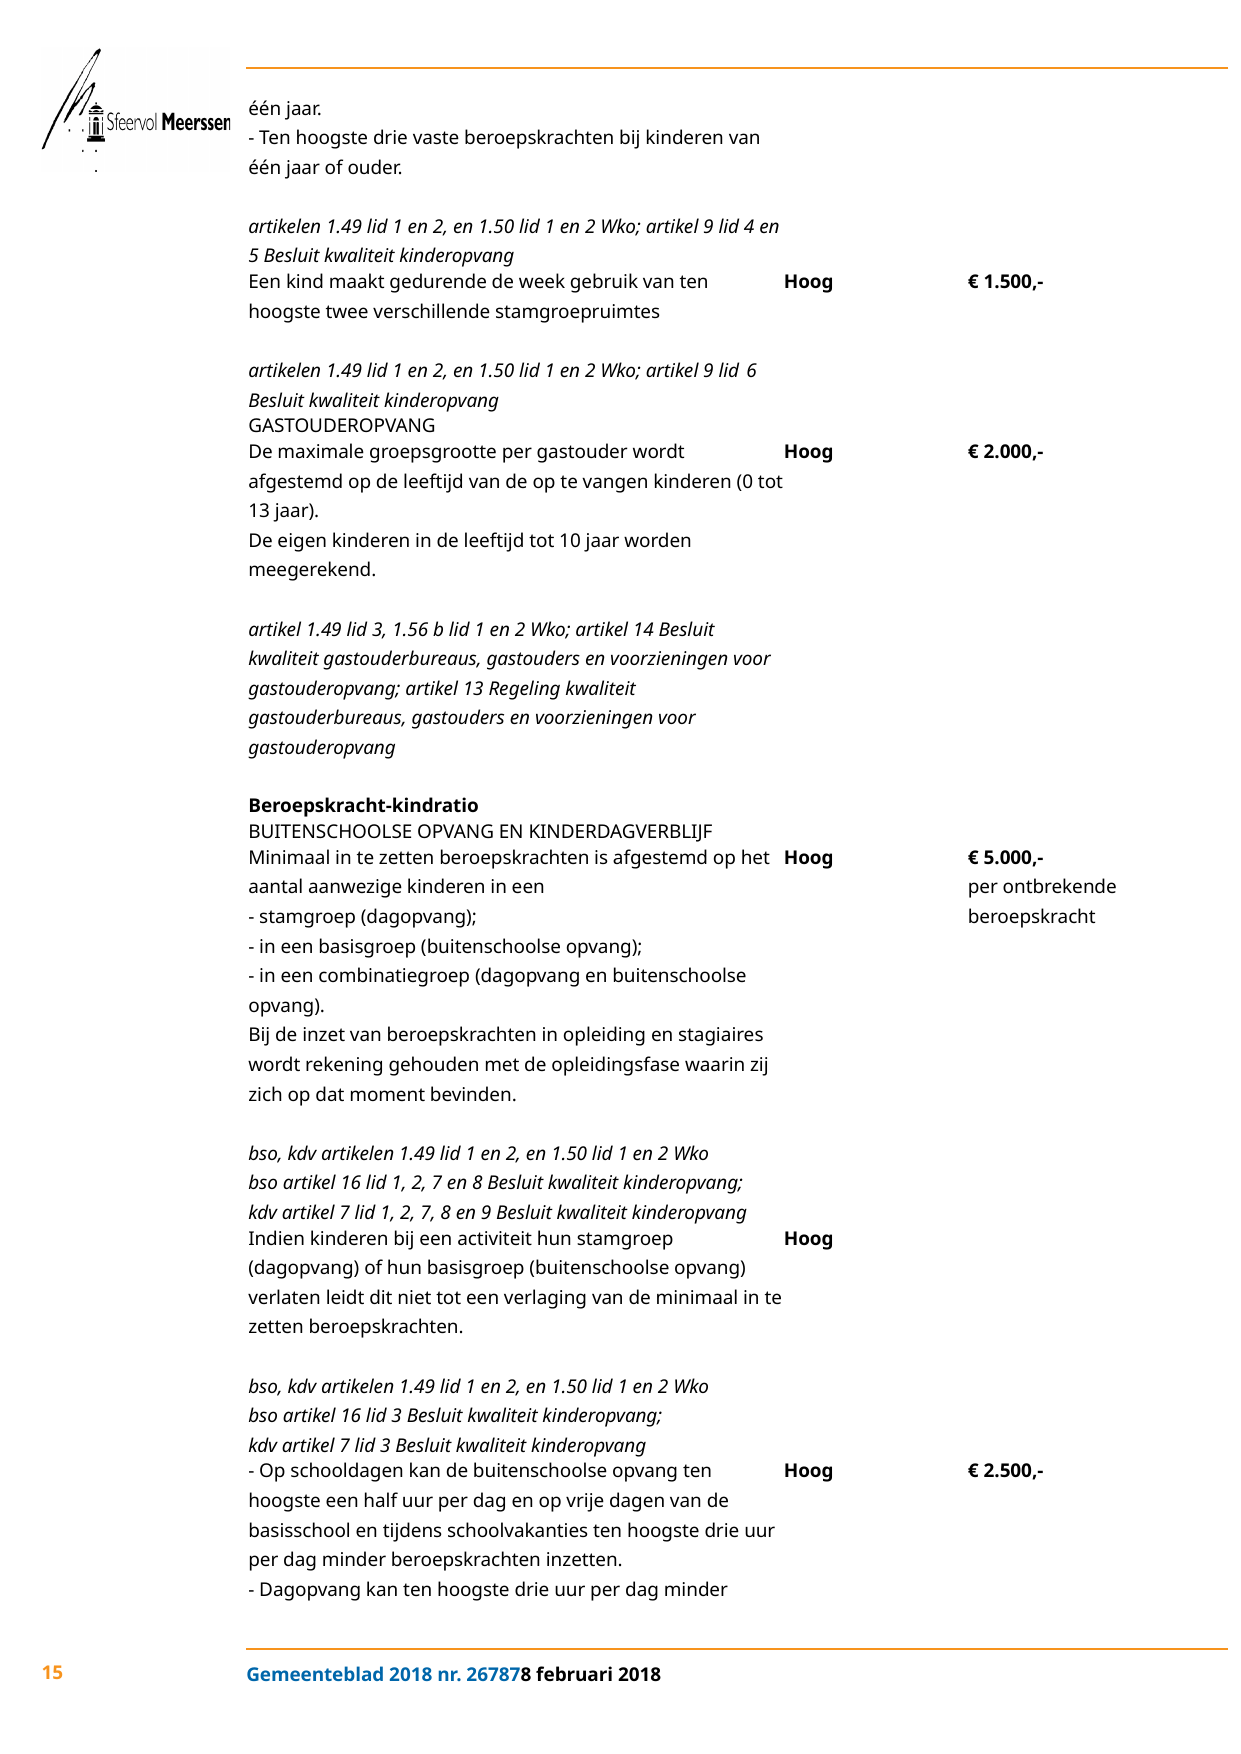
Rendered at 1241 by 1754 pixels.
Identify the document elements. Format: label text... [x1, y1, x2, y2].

table_cell Hoog [784, 1225, 968, 1458]
table_cell € 2.500,- [968, 1458, 1152, 1602]
table_header Beroepskracht-kindratio [248, 793, 1152, 818]
table_cell [784, 95, 968, 268]
table_cell Hoog [784, 1458, 968, 1602]
table_cell Minder beroepskrachten inzetten - Op schooldagen kan de buitenschoolse opvang ten hoogste een half uur per dag en op vrije dagen van de basisschool en tijdens schoolvakanties ten hoogste drie uur per dag minder beroepskrachten inzetten. - Dagopvang kan ten hoogste drie uur per dag minder beroepskrachten inzetten. - Indien bij het afwijken van de beroepskracht-kindratio één beroepskracht aanwezig is, is ter ondersteuning van deze beroepskracht een andere volwassene aanwezig. - Indien conform de beroepskracht-kindratio slechts één beroepskracht aanwezig is wordt dan is een andere volwassene telefonisch bereikbaar en bij calamiteiten binnen 15 minuten aanwezig. bso, kdv artikelen 1.49 lid 1 en 2, en 1.50 lid 1 en 2 Wko bso artikel 16 lid 4, 5 en 6 Besluit kwaliteit kinderopvang kdv artikel 7 lid 4, 5 en 6 Besluit kwaliteit kinderopvang [248, 1458, 784, 1602]
table_cell € 2.000,- [968, 438, 1152, 760]
picture [41, 47, 231, 172]
table_cell Minimaal in te zetten beroepskrachten is afgestemd op het aantal aanwezige kinderen in een - stamgroep (dagopvang); - in een basisgroep (buitenschoolse opvang); - in een combinatiegroep (dagopvang en buitenschoolse opvang). Bij de inzet van beroepskrachten in opleiding en stagiaires wordt rekening gehouden met de opleidingsfase waarin zij zich op dat moment bevinden. bso, kdv artikelen 1.49 lid 1 en 2, en 1.50 lid 1 en 2 Wko bso artikel 16 lid 1, 2, 7 en 8 Besluit kwaliteit kinderopvang; kdv artikel 7 lid 1, 2, 7, 8 en 9 Besluit kwaliteit kinderopvang [248, 844, 784, 1225]
table_cell [968, 95, 1152, 268]
table_cell € 1.500,- [968, 269, 1152, 412]
table_cell BUITENSCHOOLSE OPVANG EN KINDERDAGVERBLIJF [248, 819, 1152, 844]
table_cell [968, 1225, 1152, 1458]
table_cell € 5.000,- per ontbrekende beroepskracht [968, 844, 1152, 1225]
table_cell Indien kinderen bij een activiteit hun stamgroep (dagopvang) of hun basisgroep (buitenschoolse opvang) verlaten leidt dit niet tot een verlaging van de minimaal in te zetten beroepskrachten. bso, kdv artikelen 1.49 lid 1 en 2, en 1.50 lid 1 en 2 Wko bso artikel 16 lid 3 Besluit kwaliteit kinderopvang; kdv artikel 7 lid 3 Besluit kwaliteit kinderopvang [248, 1225, 784, 1458]
table_cell één jaar. - Ten hoogste drie vaste beroepskrachten bij kinderen van één jaar of ouder. artikelen 1.49 lid 1 en 2, en 1.50 lid 1 en 2 Wko; artikel 9 lid 4 en 5 Besluit kwaliteit kinderopvang [248, 95, 784, 268]
table_cell GASTOUDEROPVANG [248, 413, 1152, 438]
table_cell Hoog [784, 844, 968, 1225]
table_cell Een kind maakt gedurende de week gebruik van ten hoogste twee verschillende stamgroepruimtes artikelen 1.49 lid 1 en 2, en 1.50 lid 1 en 2 Wko; artikel 9 lid 6 Besluit kwaliteit kinderopvang [248, 269, 784, 412]
table_cell Hoog [784, 438, 968, 760]
table_cell De maximale groepsgrootte per gastouder wordt afgestemd op de leeftijd van de op te vangen kinderen (0 tot 13 jaar). De eigen kinderen in de leeftijd tot 10 jaar worden meegerekend. artikel 1.49 lid 3, 1.56 b lid 1 en 2 Wko; artikel 14 Besluit kwaliteit gastouderbureaus, gastouders en voorzieningen voor gastouderopvang; artikel 13 Regeling kwaliteit gastouderbureaus, gastouders en voorzieningen voor gastouderopvang [248, 438, 784, 760]
table_cell Hoog [784, 269, 968, 412]
